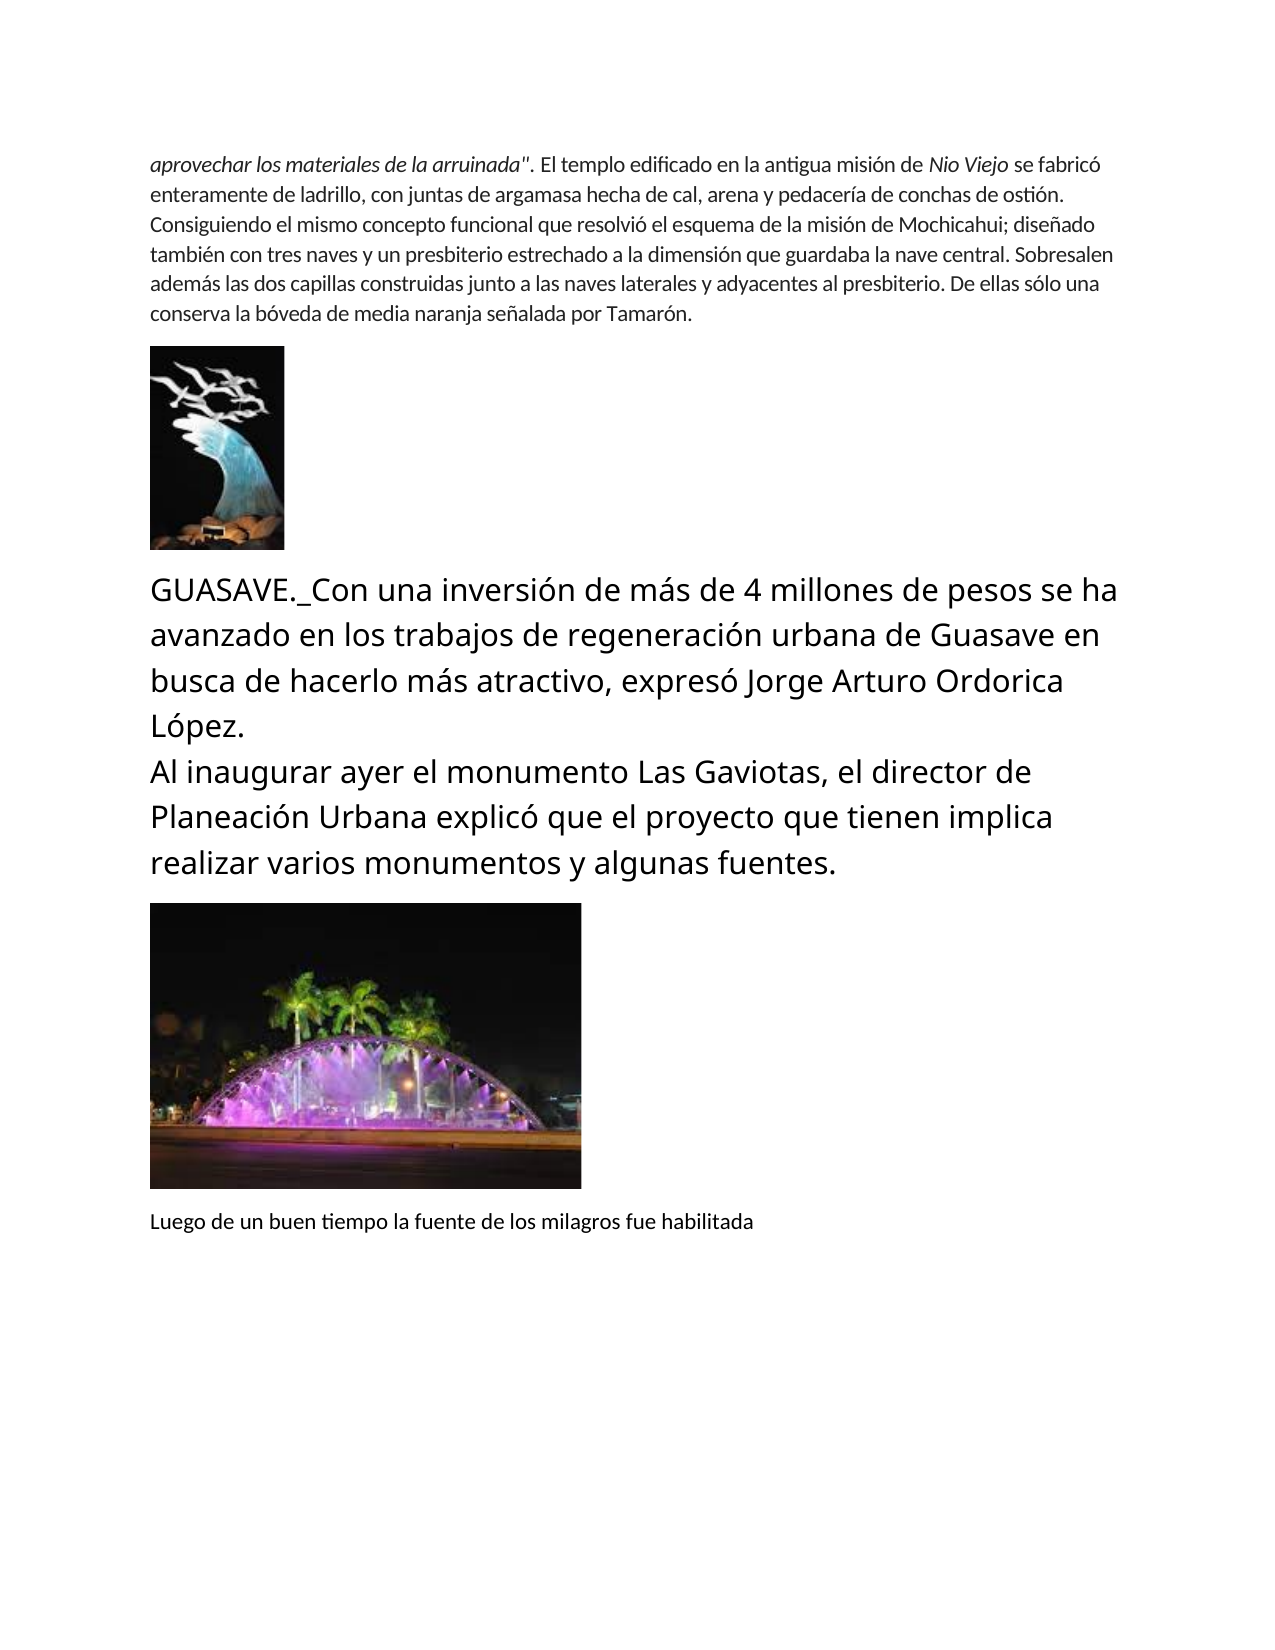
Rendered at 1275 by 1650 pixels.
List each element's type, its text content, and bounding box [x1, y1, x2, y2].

text aprovechar los materiales de la arruinada". El templo edificado en la antigua misión de Nio Viejo se fabricó enteramente de ladrillo, con juntas de argamasa hecha de cal, arena y pedacería de conchas de ostión. Consiguiendo el mismo concepto funcional que resolvió el esquema de la misión de Mochicahui; diseñado también con tres naves y un presbiterio estrechado a la dimensión que guardaba la nave central. Sobresalen además las dos capillas construidas junto a las naves laterales y adyacentes al presbiterio. De ellas sólo una conserva la bóveda de media naranja señalada por Tamarón. [150, 150, 1125, 327]
text GUASAVE._Con una inversión de más de 4 millones de pesos se ha avanzado en los trabajos de regeneración urbana de Guasave en busca de hacerlo más atractivo, expresó Jorge Arturo Ordorica López. Al inaugurar ayer el monumento Las Gaviotas, el director de Planeación Urbana explicó que el proyecto que tienen implica realizar varios monumentos y algunas fuentes. [150, 568, 1125, 883]
text Luego de un buen tiempo la fuente de los milagros fue habilitada [150, 1207, 1125, 1236]
